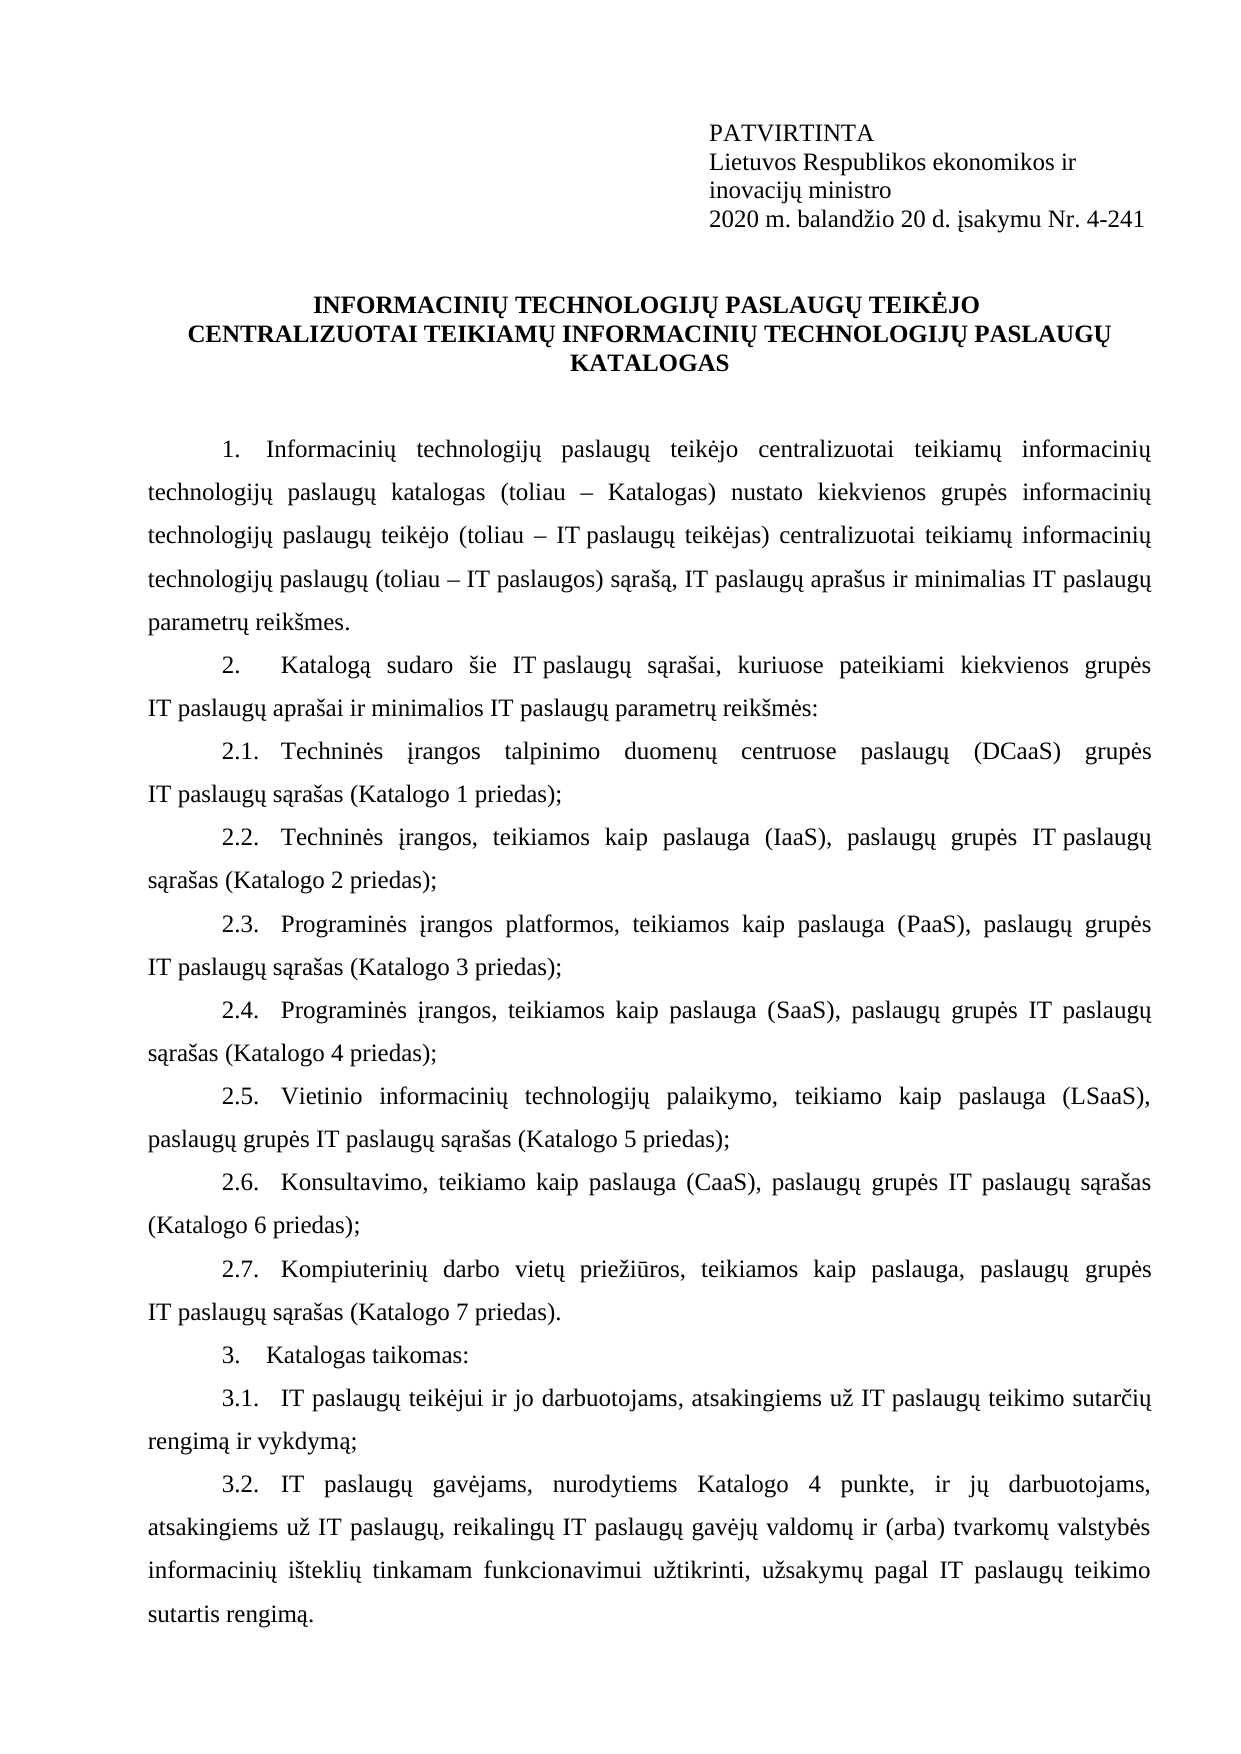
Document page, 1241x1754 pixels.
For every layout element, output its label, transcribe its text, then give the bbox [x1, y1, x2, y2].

text 2. Katalogą sudaro šie IT paslaugų sąrašai, kuriuose pateikiami kiekvienos grupės IT paslaugų aprašai ir minimalios IT paslaugų parametrų reikšmės: [148, 650, 1152, 722]
text 2.4. Programinės įrangos, teikiamos kaip paslauga (SaaS), paslaugų grupės IT paslaugų sąrašas (Katalogo 4 priedas); [148, 995, 1152, 1067]
text 2020 m. balandžio 20 d. įsakymu Nr. 4-241 [709, 204, 1152, 233]
text 2.6. Konsultavimo, teikiamo kaip paslauga (CaaS), paslaugų grupės IT paslaugų sąrašas (Katalogo 6 priedas); [148, 1167, 1152, 1239]
text 1. Informacinių technologijų paslaugų teikėjo centralizuotai teikiamų informacinių technologijų paslaugų katalogas (toliau – Katalogas) nustato kiekvienos grupės informacinių technologijų paslaugų teikėjo (toliau – IT paslaugų teikėjas) centralizuotai teikiamų informacinių technologijų paslaugų (toliau – IT paslaugos) sąrašą, IT paslaugų aprašus ir minimalias IT paslaugų parametrų reikšmes. [148, 434, 1152, 636]
text INFORMACINIŲ TECHNOLOGIJŲ PASLAUGŲ TEIKĖJO [148, 291, 1152, 319]
text 3.1. IT paslaugų teikėjui ir jo darbuotojams, atsakingiems už IT paslaugų teikimo sutarčių rengimą ir vykdymą; [148, 1383, 1152, 1455]
text inovacijų ministro [709, 176, 1152, 204]
text 3.2. IT paslaugų gavėjams, nurodytiems Katalogo 4 punkte, ir jų darbuotojams, atsakingiems už IT paslaugų, reikalingų IT paslaugų gavėjų valdomų ir (arba) tvarkomų valstybės informacinių išteklių tinkamam funkcionavimui užtikrinti, užsakymų pagal IT paslaugų teikimo sutartis rengimą. [148, 1469, 1152, 1627]
text 2.7. Kompiuterinių darbo vietų priežiūros, teikiamos kaip paslauga, paslaugų grupės IT paslaugų sąrašas (Katalogo 7 priedas). [148, 1254, 1152, 1326]
text Lietuvos Respublikos ekonomikos ir [709, 147, 1152, 176]
text PATVIRTINTA [709, 118, 1152, 147]
text 2.2. Techninės įrangos, teikiamos kaip paslauga (IaaS), paslaugų grupės IT paslaugų sąrašas (Katalogo 2 priedas); [148, 822, 1152, 894]
text 2.5. Vietinio informacinių technologijų palaikymo, teikiamo kaip paslauga (LSaaS), paslaugų grupės IT paslaugų sąrašas (Katalogo 5 priedas); [148, 1081, 1152, 1153]
text 3. Katalogas taikomas: [148, 1340, 1152, 1369]
text 2.3. Programinės įrangos platformos, teikiamos kaip paslauga (PaaS), paslaugų grupės IT paslaugų sąrašas (Katalogo 3 priedas); [148, 909, 1152, 981]
text CENTRALIZUOTAI TEIKIAMŲ INFORMACINIŲ TECHNOLOGIJŲ PASLAUGŲ KATALOGAS [148, 319, 1152, 377]
text 2.1. Techninės įrangos talpinimo duomenų centruose paslaugų (DCaaS) grupės IT paslaugų sąrašas (Katalogo 1 priedas); [148, 736, 1152, 808]
